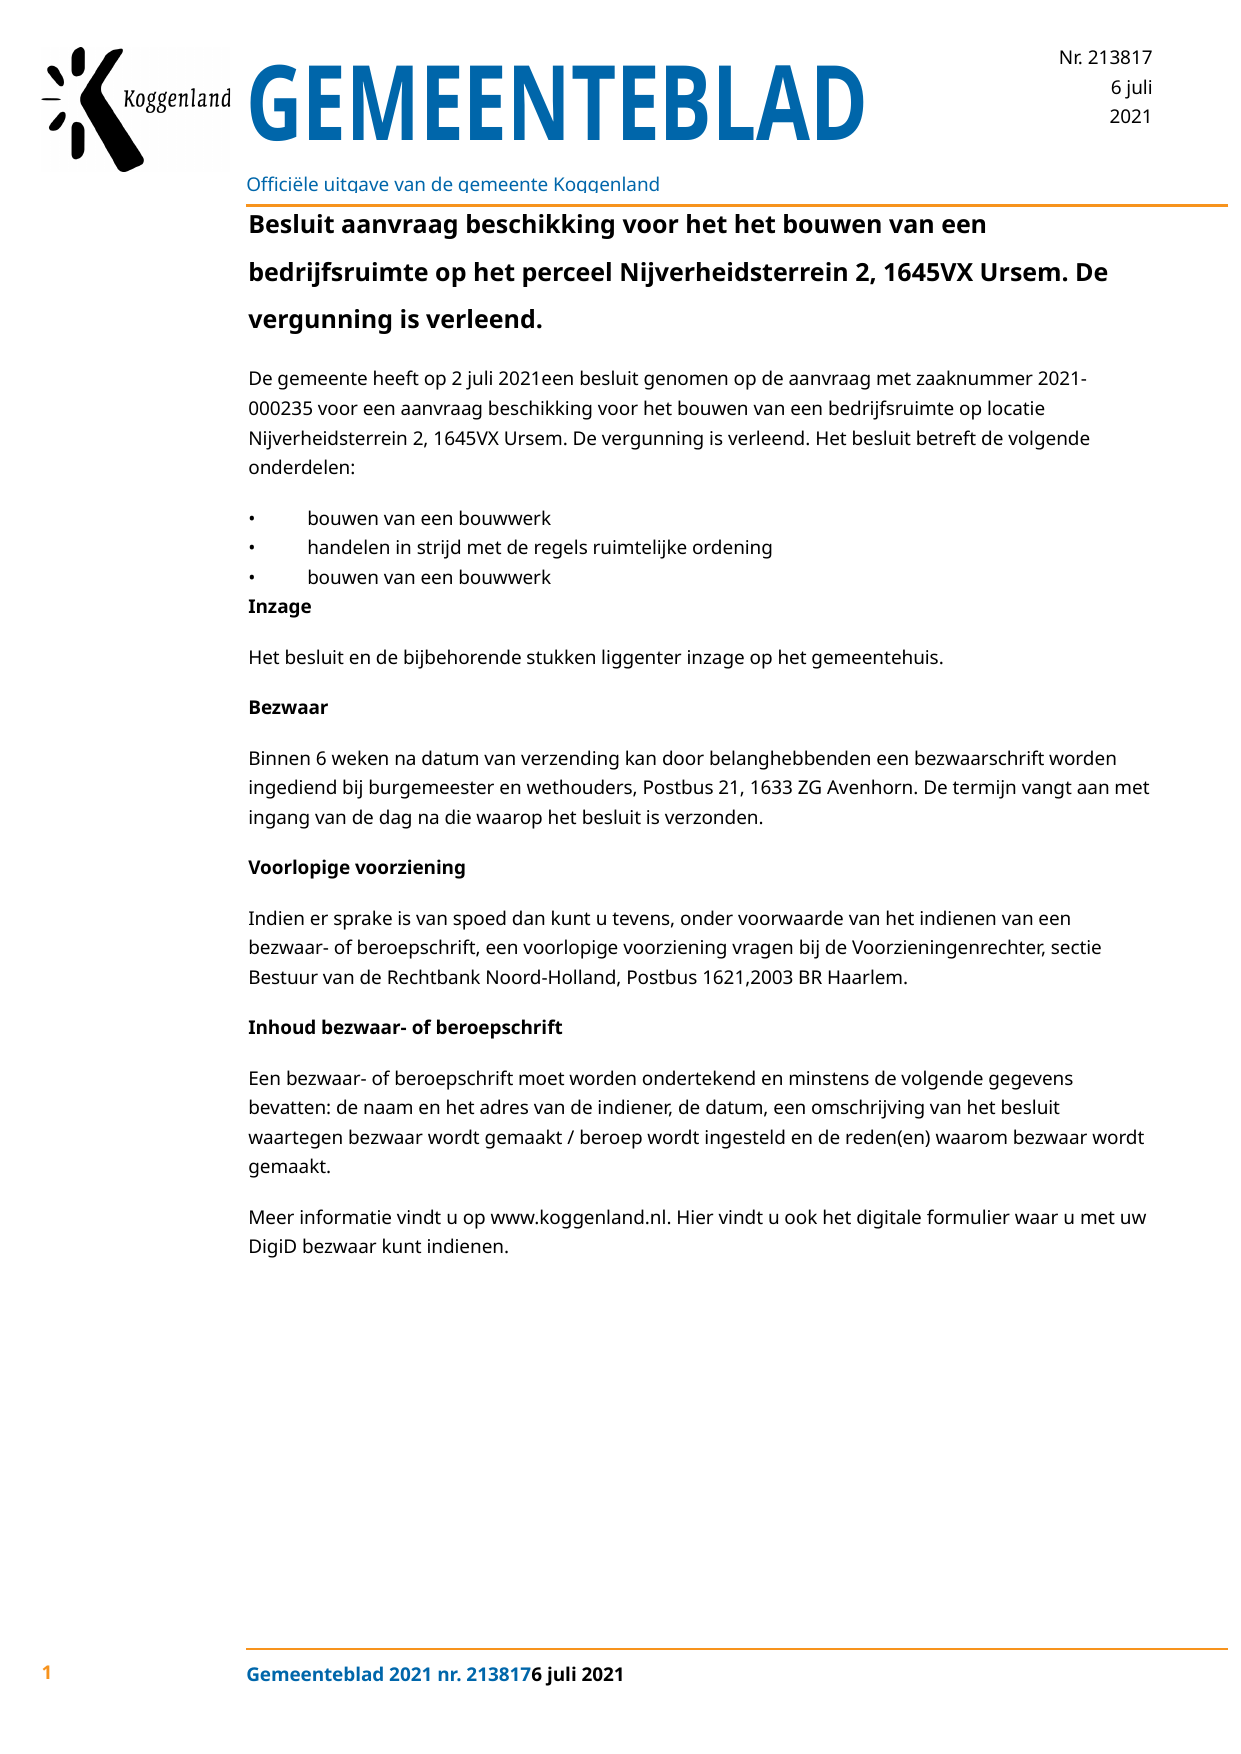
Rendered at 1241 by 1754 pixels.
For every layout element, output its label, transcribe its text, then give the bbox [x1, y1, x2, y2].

text Binnen 6 weken na datum van verzending kan door belanghebbenden een bezwaarschrift worden ingediend bij burgemeester en wethouders, Postbus 21, 1633 ZG Avenhorn. De termijn vangt aan met ingang van de dag na die waarop het besluit is verzonden. [248, 745, 1152, 829]
picture [41, 47, 231, 172]
text Inhoud bezwaar- of beroepschrift [248, 1014, 1152, 1040]
list bouwen van een bouwwerk [248, 564, 1152, 589]
list bouwen van een bouwwerk [248, 505, 1152, 530]
text Voorlopige voorziening [248, 854, 1152, 880]
text Een bezwaar- of beroepschrift moet worden ondertekend en minstens de volgende gegevens bevatten: de naam en het adres van de indiener, de datum, een omschrijving van het besluit waartegen bezwaar wordt gemaakt / beroep wordt ingesteld en de reden(en) waarom bezwaar wordt gemaakt. [248, 1065, 1152, 1179]
text De gemeente heeft op 2 juli 2021een besluit genomen op de aanvraag met zaaknummer 2021-000235 voor een aanvraag beschikking voor het bouwen van een bedrijfsruimte op locatie Nijverheidsterrein 2, 1645VX Ursem. De vergunning is verleend. Het besluit betreft de volgende onderdelen: [248, 366, 1152, 480]
text Bezwaar [248, 694, 1152, 720]
text Meer informatie vindt u op www.koggenland.nl. Hier vindt u ook het digitale formulier waar u met uw DigiD bezwaar kunt indienen. [248, 1204, 1152, 1259]
text Indien er sprake is van spoed dan kunt u tevens, onder voorwaarde van het indienen van een bezwaar- of beroepschrift, een voorlopige voorziening vragen bij de Voorzieningenrechter, sectie Bestuur van de Rechtbank Noord-Holland, Postbus 1621,2003 BR Haarlem. [248, 905, 1152, 989]
text Het besluit en de bijbehorende stukken liggenter inzage op het gemeentehuis. [248, 644, 1152, 669]
text Inzage [248, 593, 1152, 619]
list handelen in strijd met de regels ruimtelijke ordening [248, 534, 1152, 560]
text Besluit aanvraag beschikking voor het het bouwen van een bedrijfsruimte op het perceel Nijverheidsterrein 2, 1645VX Ursem. De vergunning is verleend. [248, 207, 1152, 336]
